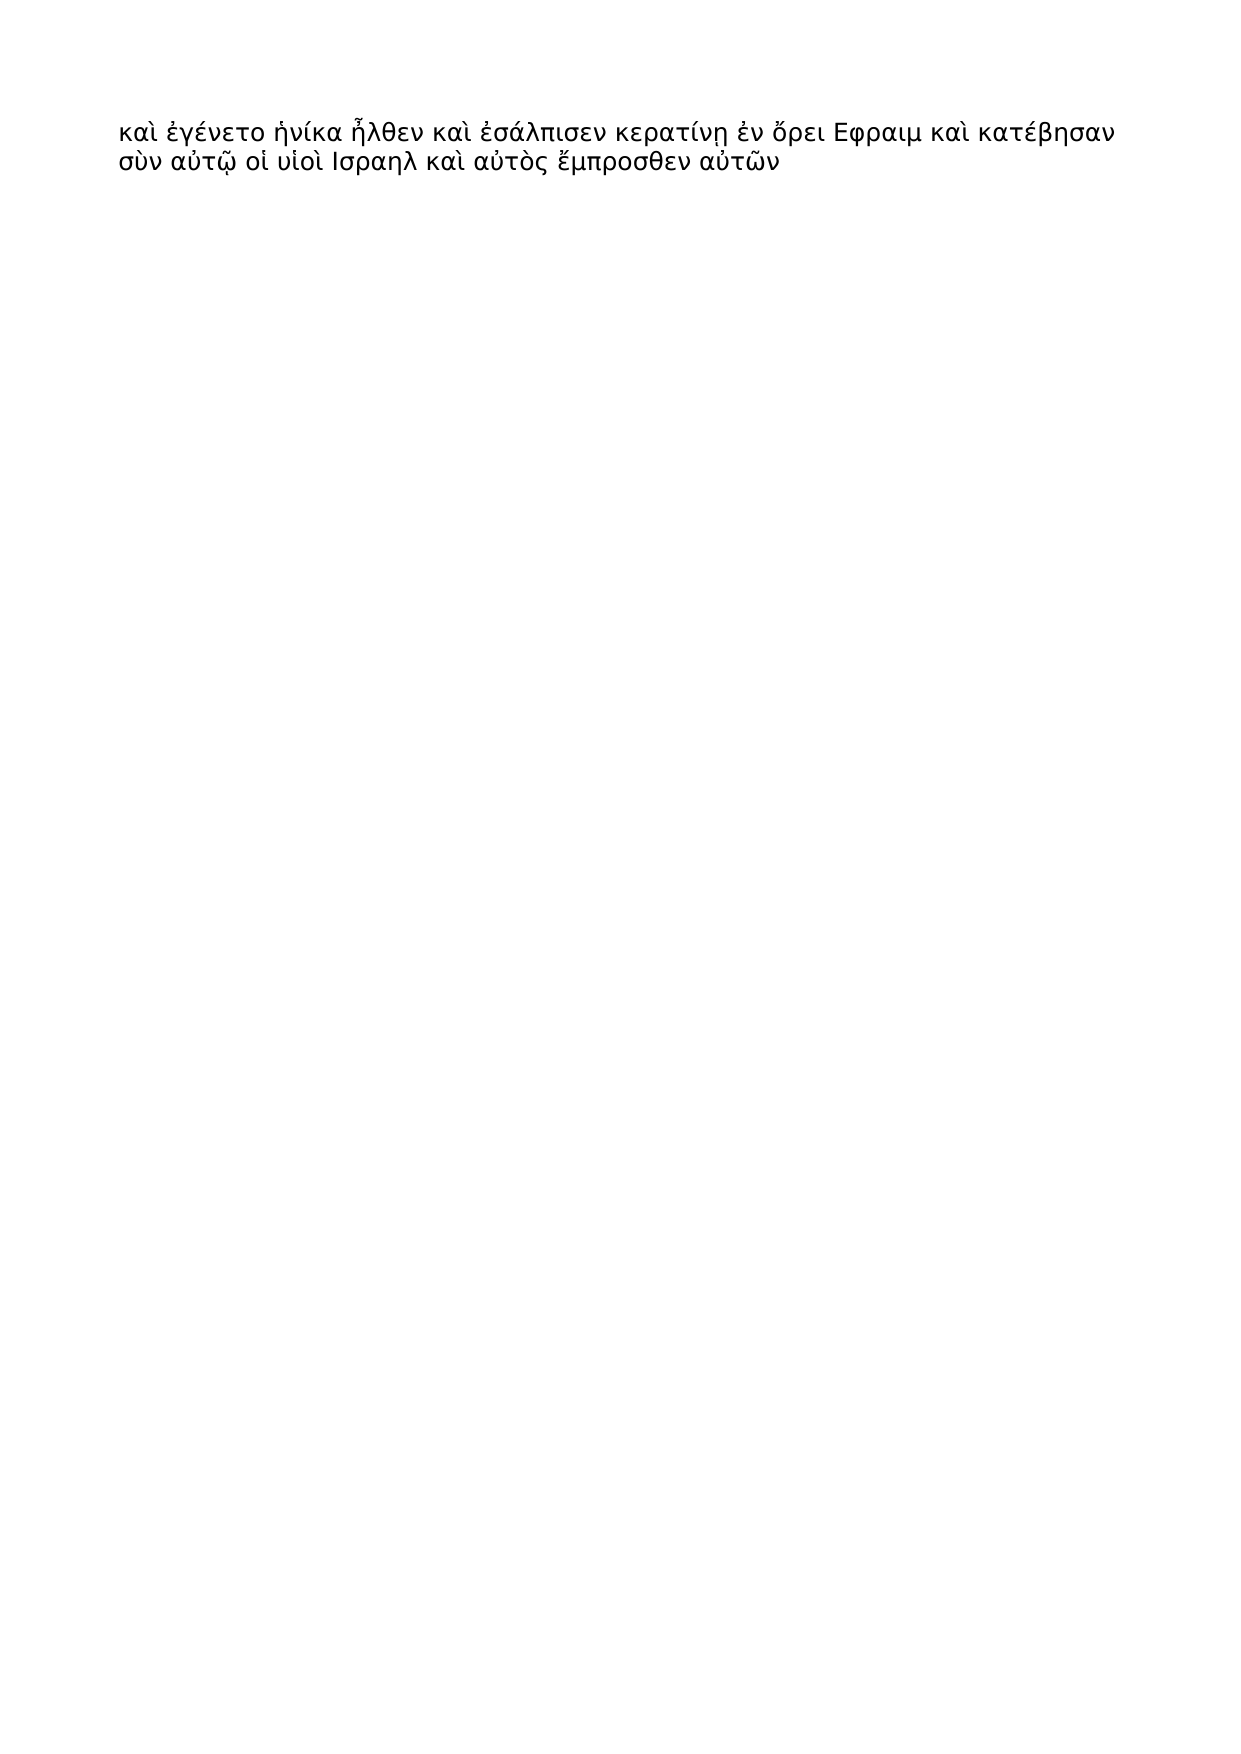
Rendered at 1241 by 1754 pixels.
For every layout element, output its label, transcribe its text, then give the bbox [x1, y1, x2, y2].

text καὶ ἐγένετο ἡνίκα ἦλθεν καὶ ἐσάλπισεν κερατίνῃ ἐν ὄρει Εφραιμ καὶ κατέβησαν σὺν αὐτῷ οἱ υἱοὶ Ισραηλ καὶ αὐτὸς ἔμπροσθεν αὐτῶν [118, 118, 1122, 176]
